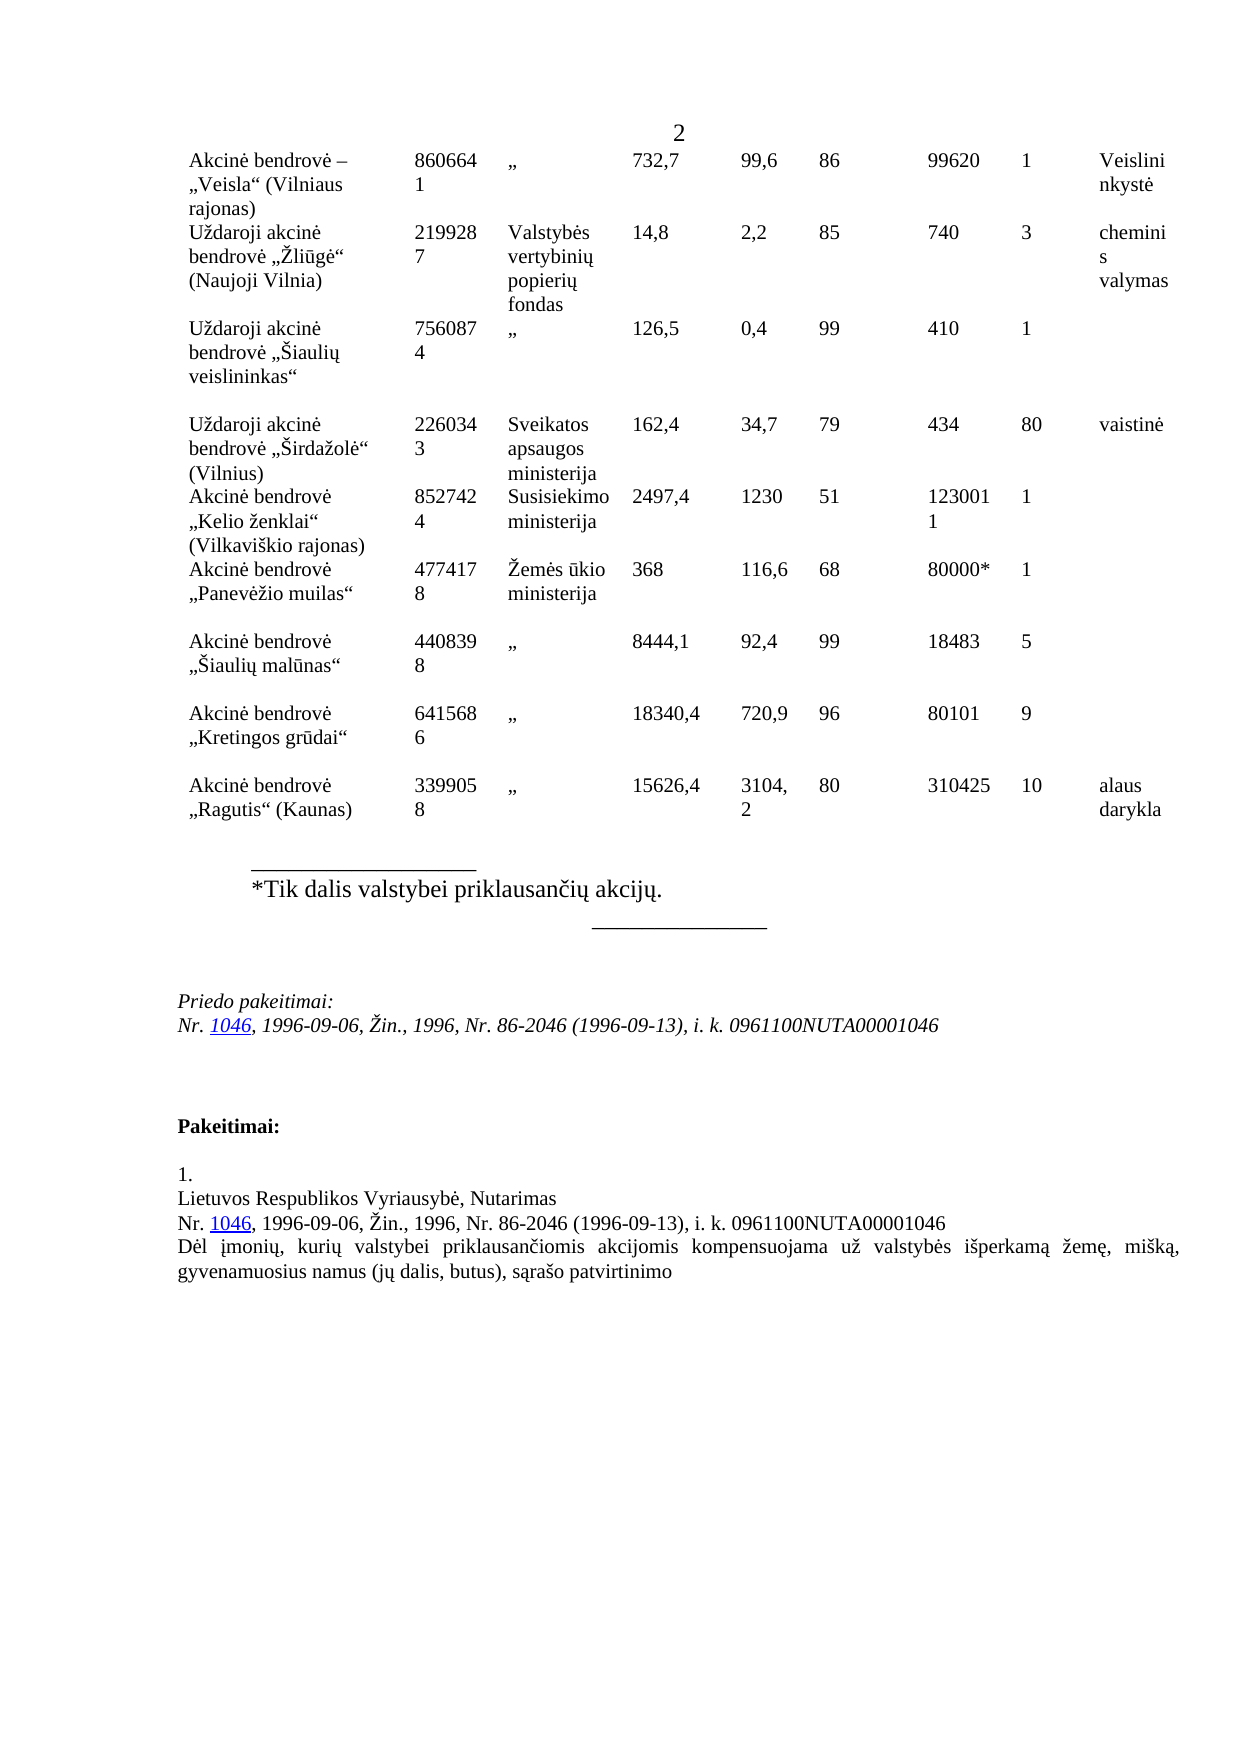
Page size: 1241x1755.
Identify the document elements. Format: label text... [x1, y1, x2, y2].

text Pakeitimai: [177, 1114, 1181, 1138]
table_cell 10 [1010, 773, 1088, 845]
table_cell 1 [1010, 485, 1088, 557]
table_cell [1088, 701, 1181, 773]
table_cell Susisiekimo ministerija [496, 485, 621, 557]
table_cell [1088, 557, 1181, 629]
table_cell [1088, 485, 1181, 557]
table_cell 1230 [730, 485, 808, 557]
table_cell 2,2 [730, 220, 808, 316]
table_cell [1088, 316, 1181, 412]
table_cell 3104,2 [730, 773, 808, 845]
text __________________ [177, 845, 1181, 874]
table_cell 368 [621, 557, 729, 629]
text *Tik dalis valstybei priklausančių akcijų. [177, 874, 1181, 903]
table_cell 8527424 [403, 485, 496, 557]
table_cell 1 [1010, 148, 1088, 220]
table_cell 18483 [916, 629, 1010, 701]
table_cell 732,7 [621, 148, 729, 220]
table_cell Akcinė bendrovė „Šiaulių malūnas“ [177, 629, 403, 701]
text Dėl įmonių, kurių valstybei priklausančiomis akcijomis kompensuojama už valstybės išperkamą žemę, mišką, gyvenamuosius namus (jų dalis, butus), sąrašo patvirtinimo [177, 1234, 1181, 1283]
table_cell cheminis valymas [1088, 220, 1181, 316]
text Priedo pakeitimai: [177, 989, 1181, 1013]
table_cell 15626,4 [621, 773, 729, 845]
table_cell Sveikatos apsaugos ministerija [496, 412, 621, 484]
table_cell alaus darykla [1088, 773, 1181, 845]
table_cell vaistinė [1088, 412, 1181, 484]
table_cell 8606641 [403, 148, 496, 220]
table_cell 126,5 [621, 316, 729, 412]
table_cell 3399058 [403, 773, 496, 845]
table_cell 1 [1010, 557, 1088, 629]
table_cell 99620 [916, 148, 1010, 220]
table_cell 2497,4 [621, 485, 729, 557]
table_cell 80101 [916, 701, 1010, 773]
table_cell 79 [808, 412, 916, 484]
table_cell 0,4 [730, 316, 808, 412]
table_cell Uždaroji akcinė bendrovė „Šiaulių veislininkas“ [177, 316, 403, 412]
table_cell Veislininkystė [1088, 148, 1181, 220]
table_cell 80000* [916, 557, 1010, 629]
table_cell 34,7 [730, 412, 808, 484]
table_cell „ [496, 148, 621, 220]
table_cell Akcinė bendrovė „Panevėžio muilas“ [177, 557, 403, 629]
table_cell 68 [808, 557, 916, 629]
table_cell 18340,4 [621, 701, 729, 773]
table_cell 6415686 [403, 701, 496, 773]
table_cell 1 [1010, 316, 1088, 412]
table_cell Akcinė bendrovė – „Veisla“ (Vilniaus rajonas) [177, 148, 403, 220]
table_cell 2199287 [403, 220, 496, 316]
text ______________ [177, 903, 1181, 932]
table_cell 1230011 [916, 485, 1010, 557]
table_cell 4774178 [403, 557, 496, 629]
table_cell 14,8 [621, 220, 729, 316]
table_cell 80 [1010, 412, 1088, 484]
table_cell 7560874 [403, 316, 496, 412]
table_cell 80 [808, 773, 916, 845]
table_cell Valstybės vertybinių popierių fondas [496, 220, 621, 316]
table_cell 116,6 [730, 557, 808, 629]
table_cell 99,6 [730, 148, 808, 220]
table_cell Akcinė bendrovė „Kretingos grūdai“ [177, 701, 403, 773]
table_cell 3 [1010, 220, 1088, 316]
table_cell 434 [916, 412, 1010, 484]
table_cell 85 [808, 220, 916, 316]
text 1. [177, 1162, 1181, 1186]
table_cell 99 [808, 629, 916, 701]
table_cell 51 [808, 485, 916, 557]
table_cell 740 [916, 220, 1010, 316]
table_cell 9 [1010, 701, 1088, 773]
table_cell 86 [808, 148, 916, 220]
table_cell „ [496, 316, 621, 412]
text Nr. 1046, 1996-09-06, Žin., 1996, Nr. 86-2046 (1996-09-13), i. k. 0961100NUTA00001046 [177, 1210, 1181, 1234]
table_cell Uždaroji akcinė bendrovė „Žliūgė“ (Naujoji Vilnia) [177, 220, 403, 316]
table_cell 2260343 [403, 412, 496, 484]
table_cell 5 [1010, 629, 1088, 701]
table_cell „ [496, 701, 621, 773]
table_cell 96 [808, 701, 916, 773]
text Nr. 1046, 1996-09-06, Žin., 1996, Nr. 86-2046 (1996-09-13), i. k. 0961100NUTA00001046 [177, 1013, 1181, 1037]
table_cell 310425 [916, 773, 1010, 845]
table_cell Akcinė bendrovė „Kelio ženklai“ (Vilkaviškio rajonas) [177, 485, 403, 557]
table_cell 92,4 [730, 629, 808, 701]
table_cell 720,9 [730, 701, 808, 773]
table_cell 99 [808, 316, 916, 412]
table_cell 410 [916, 316, 1010, 412]
table_cell 8444,1 [621, 629, 729, 701]
table_cell „ [496, 773, 621, 845]
table_cell [1088, 629, 1181, 701]
table_cell Uždaroji akcinė bendrovė „Širdažolė“ (Vilnius) [177, 412, 403, 484]
table_cell „ [496, 629, 621, 701]
table_cell 162,4 [621, 412, 729, 484]
table_cell Žemės ūkio ministerija [496, 557, 621, 629]
text Lietuvos Respublikos Vyriausybė, Nutarimas [177, 1186, 1181, 1210]
table_cell 4408398 [403, 629, 496, 701]
table_cell Akcinė bendrovė „Ragutis“ (Kaunas) [177, 773, 403, 845]
